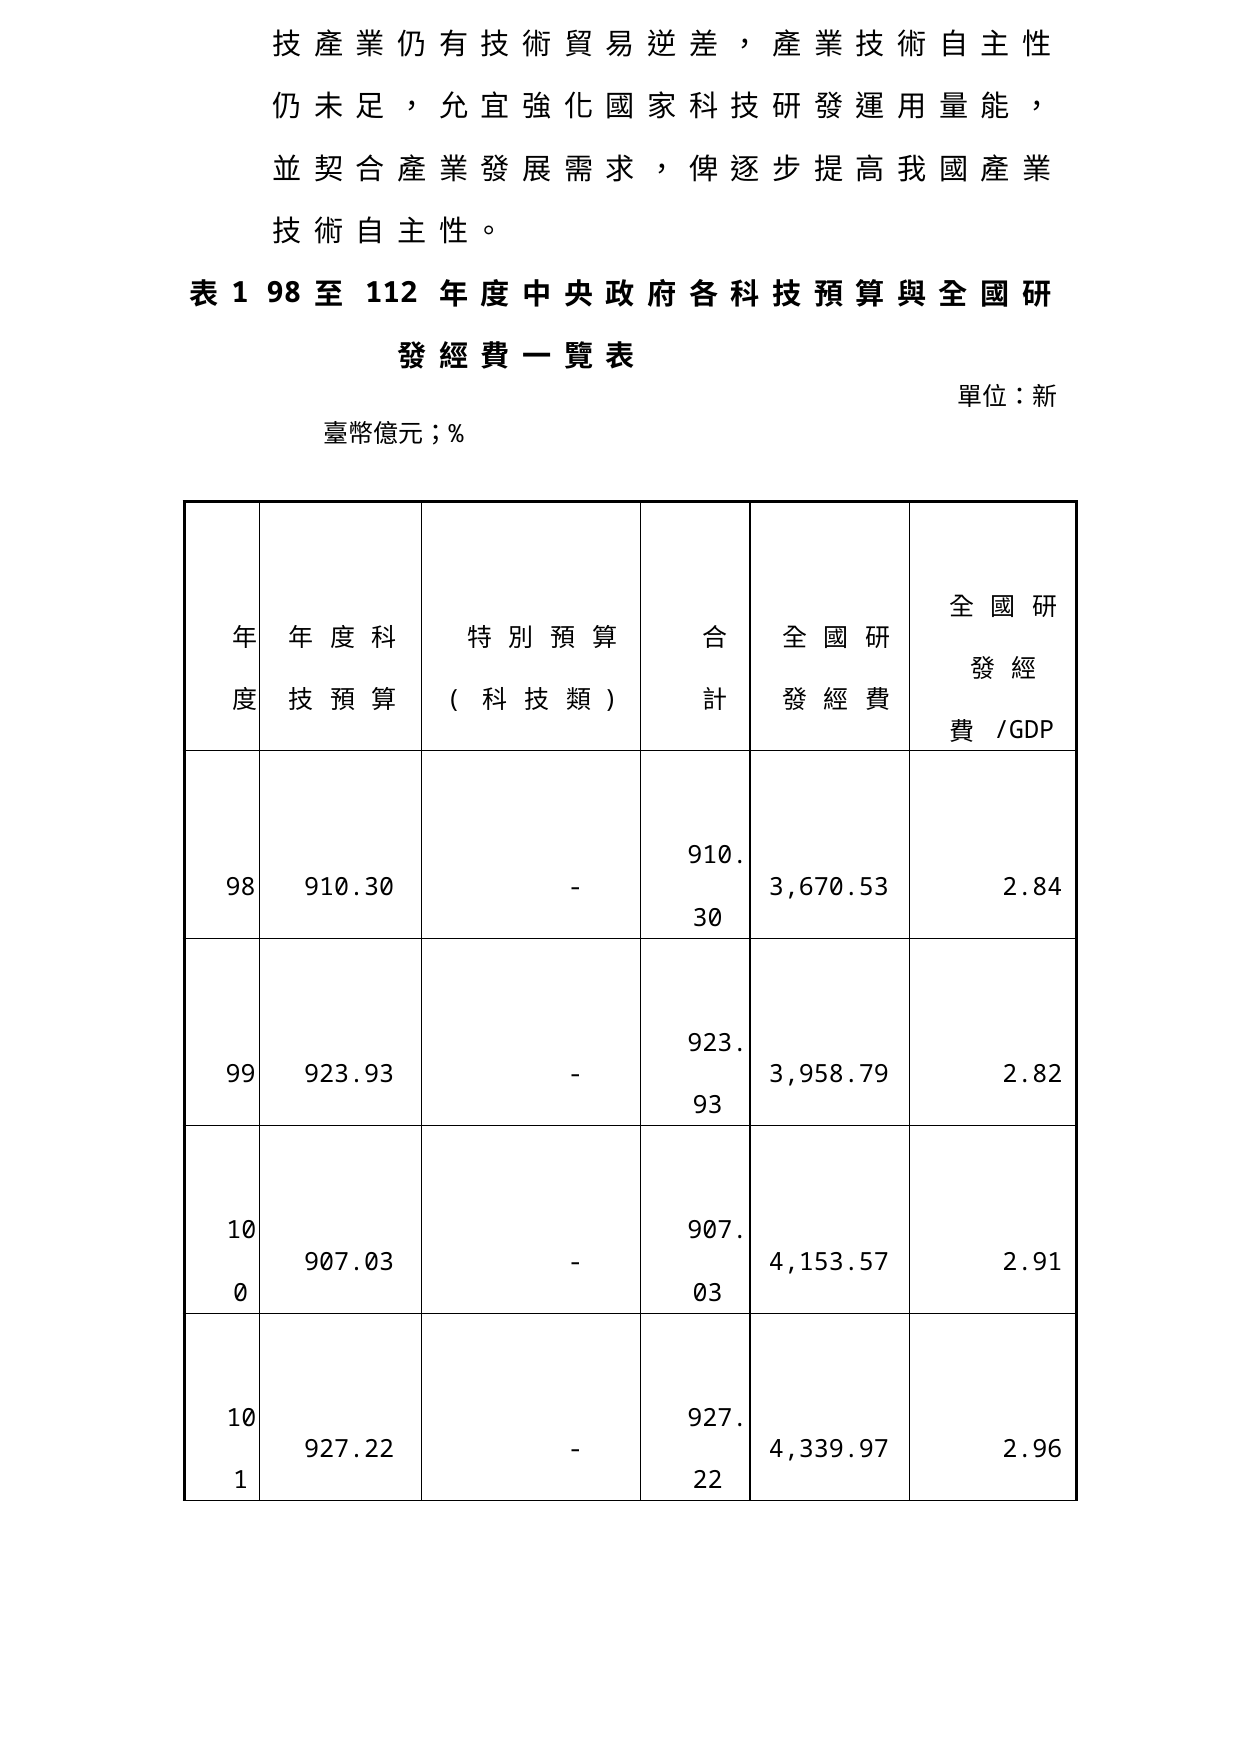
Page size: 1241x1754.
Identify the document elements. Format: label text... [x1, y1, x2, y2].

table_cell 910.30 [641, 751, 749, 937]
table_cell 2.96 [910, 1314, 1075, 1500]
table_cell 3,958.79 [751, 939, 909, 1125]
table_header 年度科技預算 [260, 503, 421, 750]
table_cell 2.91 [910, 1126, 1075, 1312]
table_cell 2.84 [910, 751, 1075, 937]
table_header 全國研發經費/GDP [910, 503, 1075, 750]
table_cell 98 [186, 751, 259, 937]
table_cell - [422, 939, 640, 1125]
table_cell 101 [186, 1314, 259, 1500]
table_header 特別預算(科技類) [422, 503, 640, 750]
table_cell - [422, 751, 640, 937]
table_cell 2.82 [910, 939, 1075, 1125]
table_cell - [422, 1126, 640, 1312]
table_cell 907.03 [260, 1126, 421, 1312]
table_cell 4,339.97 [751, 1314, 909, 1500]
table_header 年度 [186, 503, 259, 750]
table_cell 923.93 [260, 939, 421, 1125]
text 技產業仍有技術貿易逆差，產業技術自主性仍未足，允宜強化國家科技研發運用量能，並契合產業發展需求，俾逐步提高我國產業技術自主性。 [242, 0, 1058, 250]
table_cell - [422, 1314, 640, 1500]
table_cell 923.93 [641, 939, 749, 1125]
table_header 合計 [641, 503, 749, 750]
table_cell 99 [186, 939, 259, 1125]
table_cell 910.30 [260, 751, 421, 937]
table_cell 3,670.53 [751, 751, 909, 937]
table_cell 4,153.57 [751, 1126, 909, 1312]
text 單位：新臺幣億元；% [183, 375, 1058, 450]
table_cell 907.03 [641, 1126, 749, 1312]
table_cell 100 [186, 1126, 259, 1312]
table_cell 927.22 [260, 1314, 421, 1500]
table_cell 927.22 [641, 1314, 749, 1500]
text 表1 98至112年度中央政府各科技預算與全國研發經費一覽表 [178, 250, 1058, 375]
table_header 全國研發經費 [751, 503, 909, 750]
